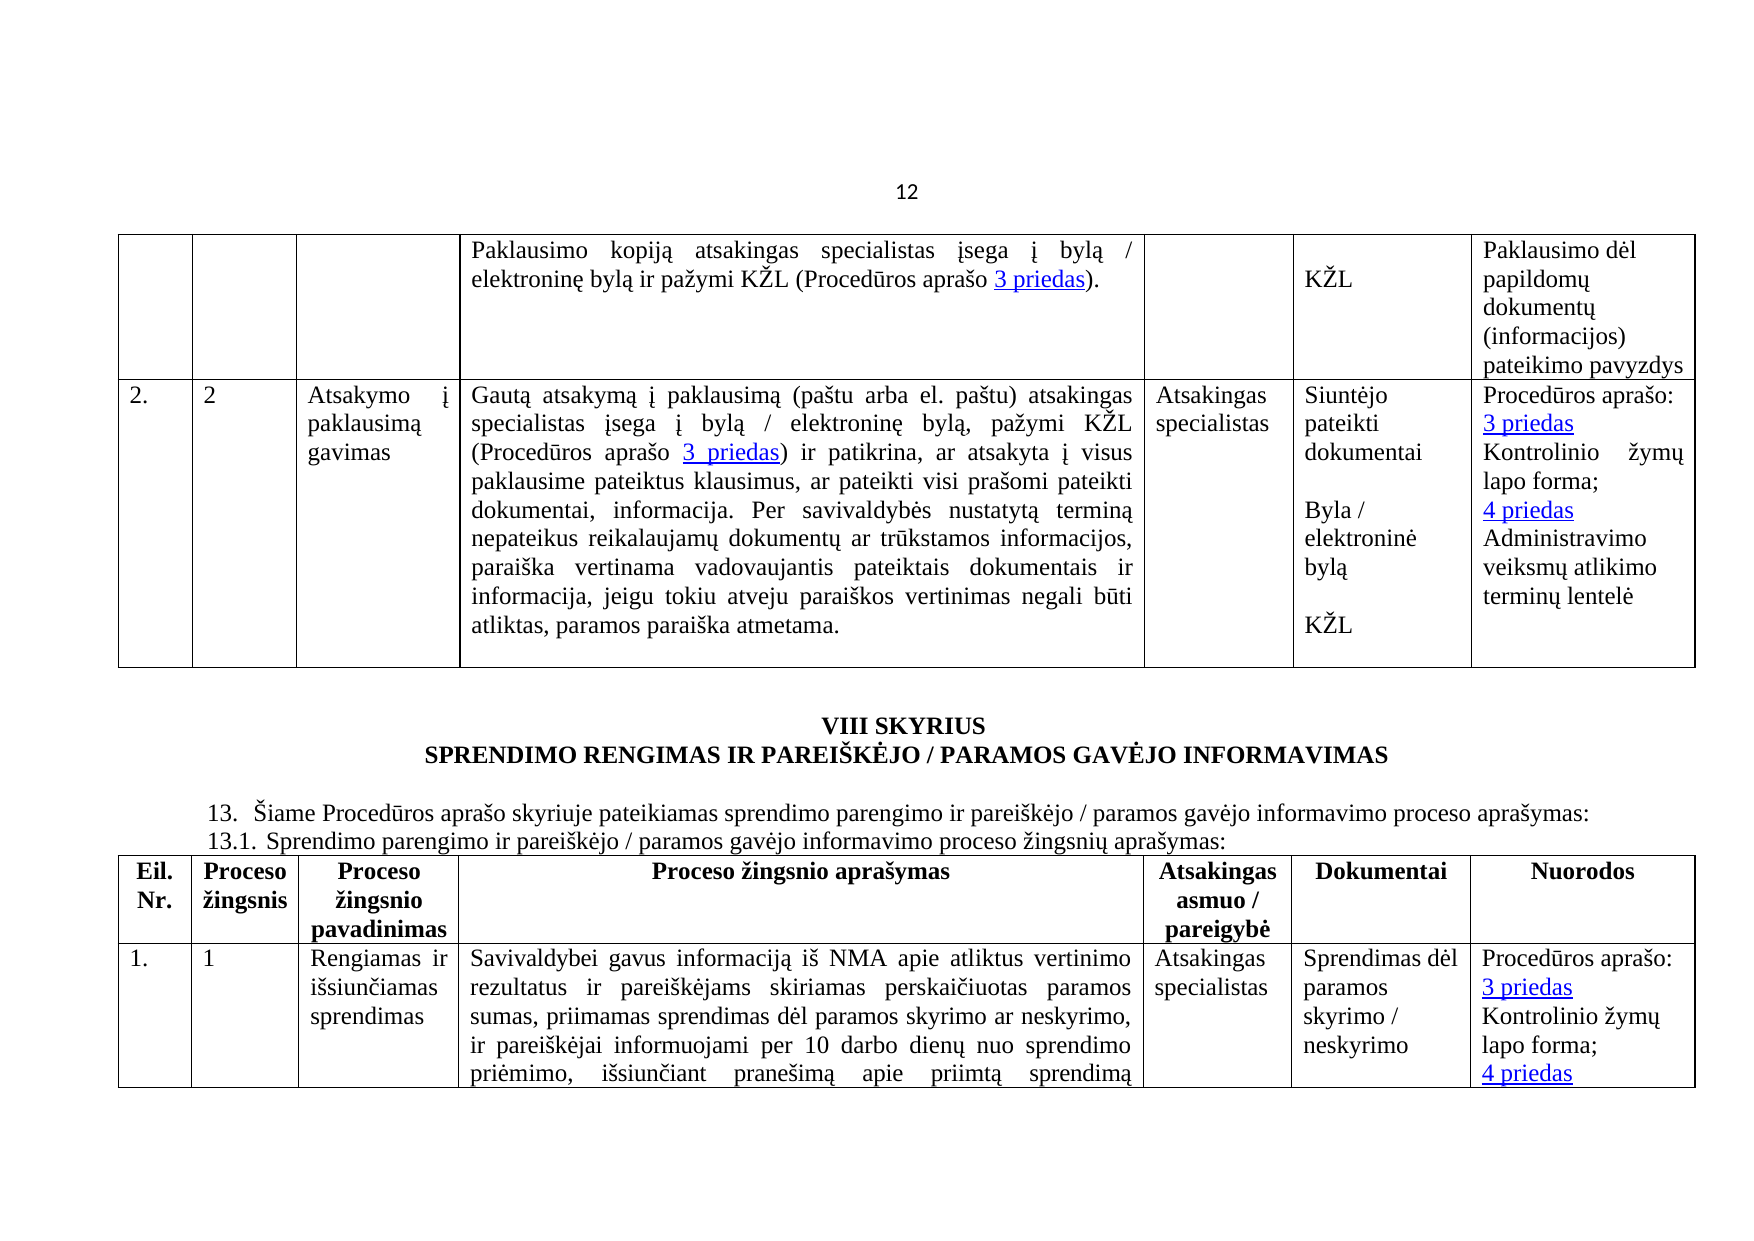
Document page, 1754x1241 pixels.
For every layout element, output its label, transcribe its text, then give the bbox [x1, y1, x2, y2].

table_cell [119, 235, 192, 379]
table_cell Procedūros aprašo: 3 priedas Kontrolinio žymų lapo forma; 4 priedas [1471, 944, 1694, 1087]
table_cell 2 [193, 380, 296, 667]
table_cell [1145, 235, 1293, 379]
table_cell 2. [119, 380, 192, 667]
text VIII SKYRIUS [118, 711, 1695, 740]
table_cell Savivaldybei gavus informaciją iš NMA apie atliktus vertinimo rezultatus ir pareiškėjams skiriamas perskaičiuotas paramos sumas, priimamas sprendimas dėl paramos skyrimo ar neskyrimo, ir pareiškėjai informuojami per 10 darbo dienų nuo sprendimo priėmimo, išsiunčiant pranešimą apie priimtą sprendimą [459, 944, 1143, 1087]
table_cell Atsakingas specialistas [1145, 380, 1293, 667]
table_cell Sprendimas dėl paramos skyrimo / neskyrimo [1292, 944, 1470, 1087]
table_cell 1 [192, 944, 298, 1087]
table_cell Siuntėjo pateikti dokumentai Byla / elektroninė bylą KŽL [1294, 380, 1471, 667]
table_cell Paklausimo kopiją atsakingas specialistas įsega į bylą / elektroninę bylą ir pažymi KŽL (Procedūros aprašo 3 priedas). [461, 235, 1144, 379]
table_cell Procedūros aprašo: 3 priedas Kontrolinio žymų lapo forma; 4 priedas Administravimo veiksmų atlikimo terminų lentelė [1472, 380, 1694, 667]
table_cell Atsakymo į paklausimą gavimas [297, 380, 459, 667]
table_header Nuorodos [1471, 856, 1694, 942]
table_cell [297, 235, 459, 379]
table_cell Gautą atsakymą į paklausimą (paštu arba el. paštu) atsakingas specialistas įsega į bylą / elektroninę bylą, pažymi KŽL (Procedūros aprašo 3 priedas) ir patikrina, ar atsakyta į visus paklausime pateiktus klausimus, ar pateikti visi prašomi pateikti dokumentai, informacija. Per savivaldybės nustatytą terminą nepateikus reikalaujamų dokumentų ar trūkstamos informacijos, paraiška vertinama vadovaujantis pateiktais dokumentais ir informacija, jeigu tokiu atveju paraiškos vertinimas negali būti atliktas, paramos paraiška atmetama. [461, 380, 1144, 667]
table_cell Paklausimo dėl papildomų dokumentų (informacijos) pateikimo pavyzdys [1472, 235, 1694, 379]
text 13.1. Sprendimo parengimo ir pareiškėjo / paramos gavėjo informavimo proceso žingsnių aprašymas: [118, 826, 1695, 855]
table_header Atsakingas asmuo / pareigybė [1144, 856, 1291, 942]
table_cell [193, 235, 296, 379]
text SPRENDIMO RENGIMAS IR PAREIŠKĖJO / PARAMOS GAVĖJO INFORMAVIMAS [118, 740, 1695, 769]
table_header Dokumentai [1292, 856, 1470, 942]
table_cell 1. [119, 944, 191, 1087]
table_header Eil. Nr. [119, 856, 191, 942]
text 13. Šiame Procedūros aprašo skyriuje pateikiamas sprendimo parengimo ir pareiškėjo / paramos gavėjo informavimo proceso aprašymas: [118, 798, 1695, 826]
table_header Proceso žingsnio aprašymas [459, 856, 1143, 942]
table_cell Rengiamas ir išsiunčiamas sprendimas [299, 944, 458, 1087]
table_cell Atsakingas specialistas [1144, 944, 1291, 1087]
table_header Proceso žingsnio pavadinimas [299, 856, 458, 942]
table_cell KŽL [1294, 235, 1471, 379]
table_header Proceso žingsnis [192, 856, 298, 942]
